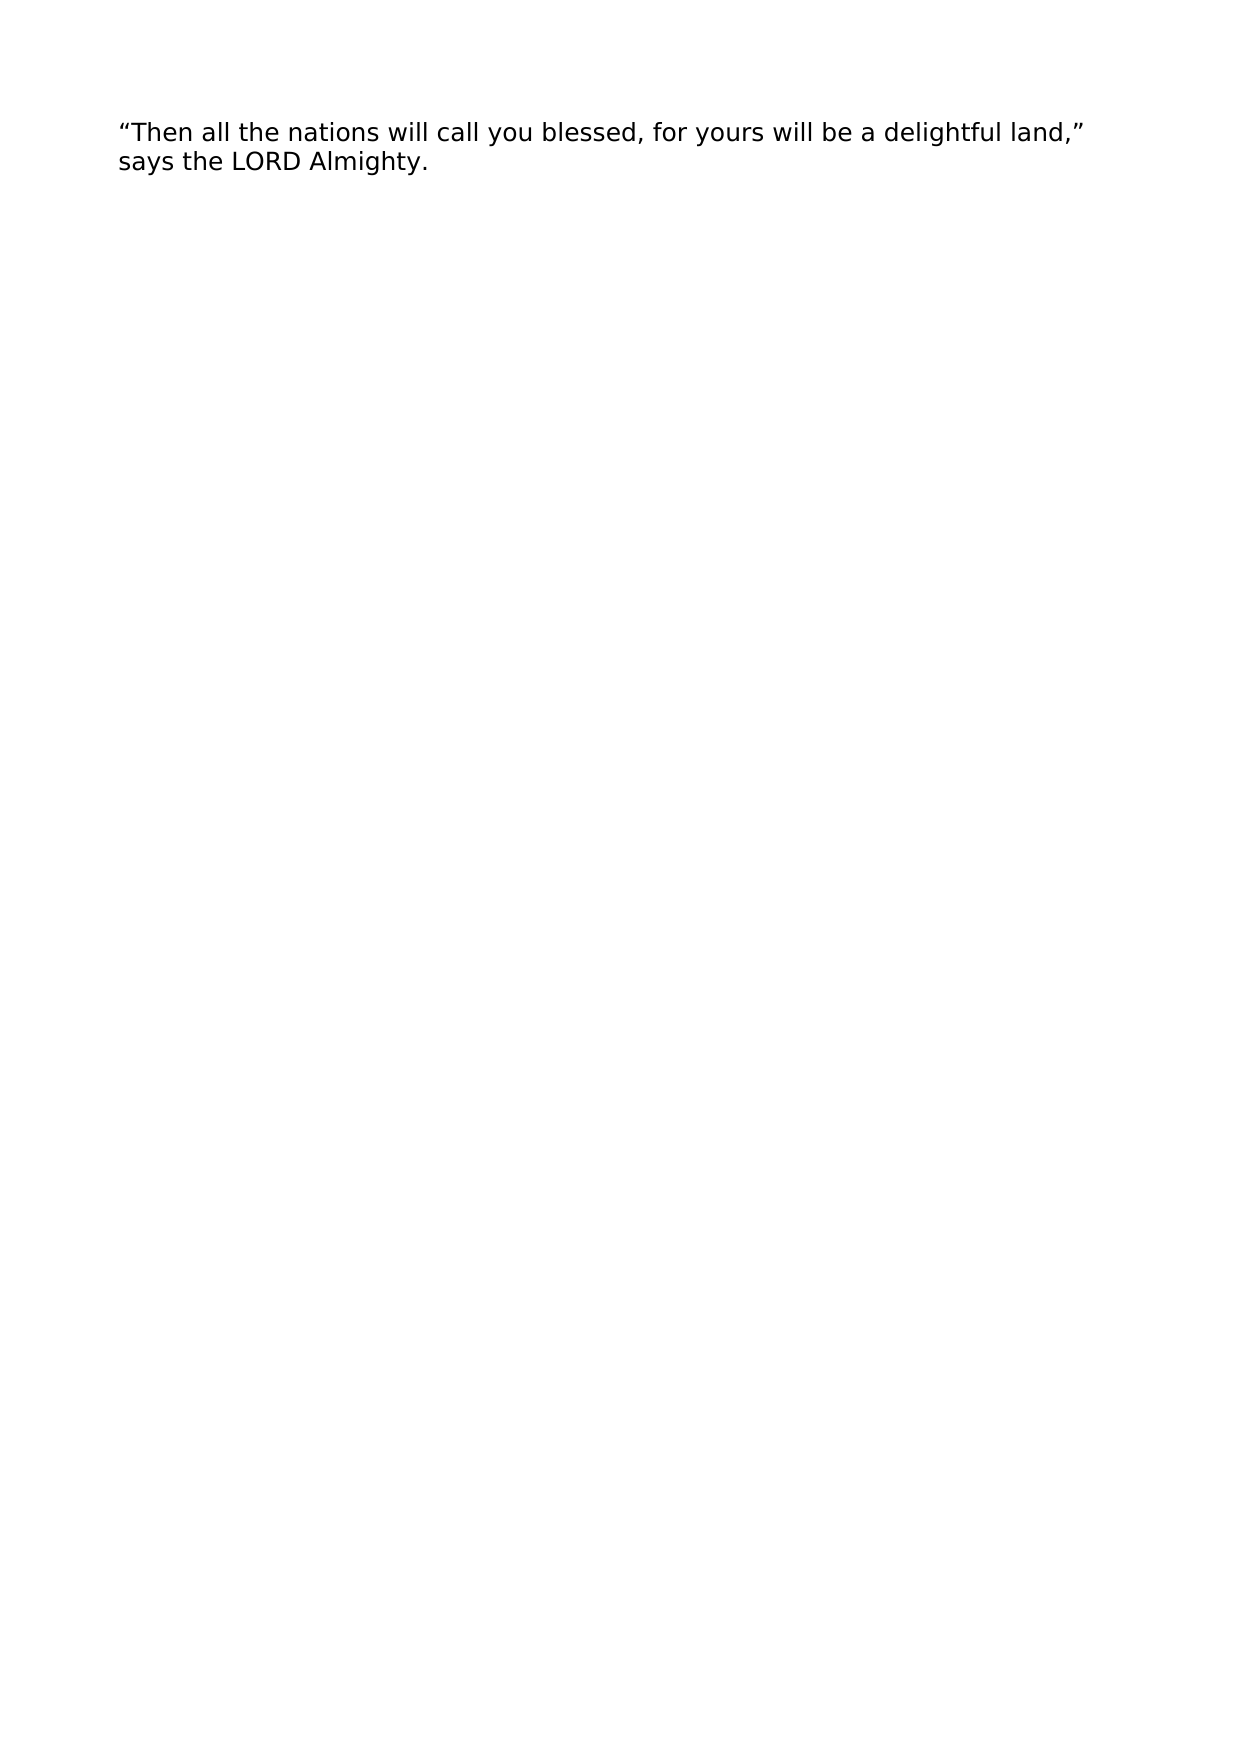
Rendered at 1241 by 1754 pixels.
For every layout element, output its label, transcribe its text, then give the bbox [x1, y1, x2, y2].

text “Then all the nations will call you blessed, for yours will be a delightful land,” says the LORD Almighty. [118, 118, 1122, 176]
